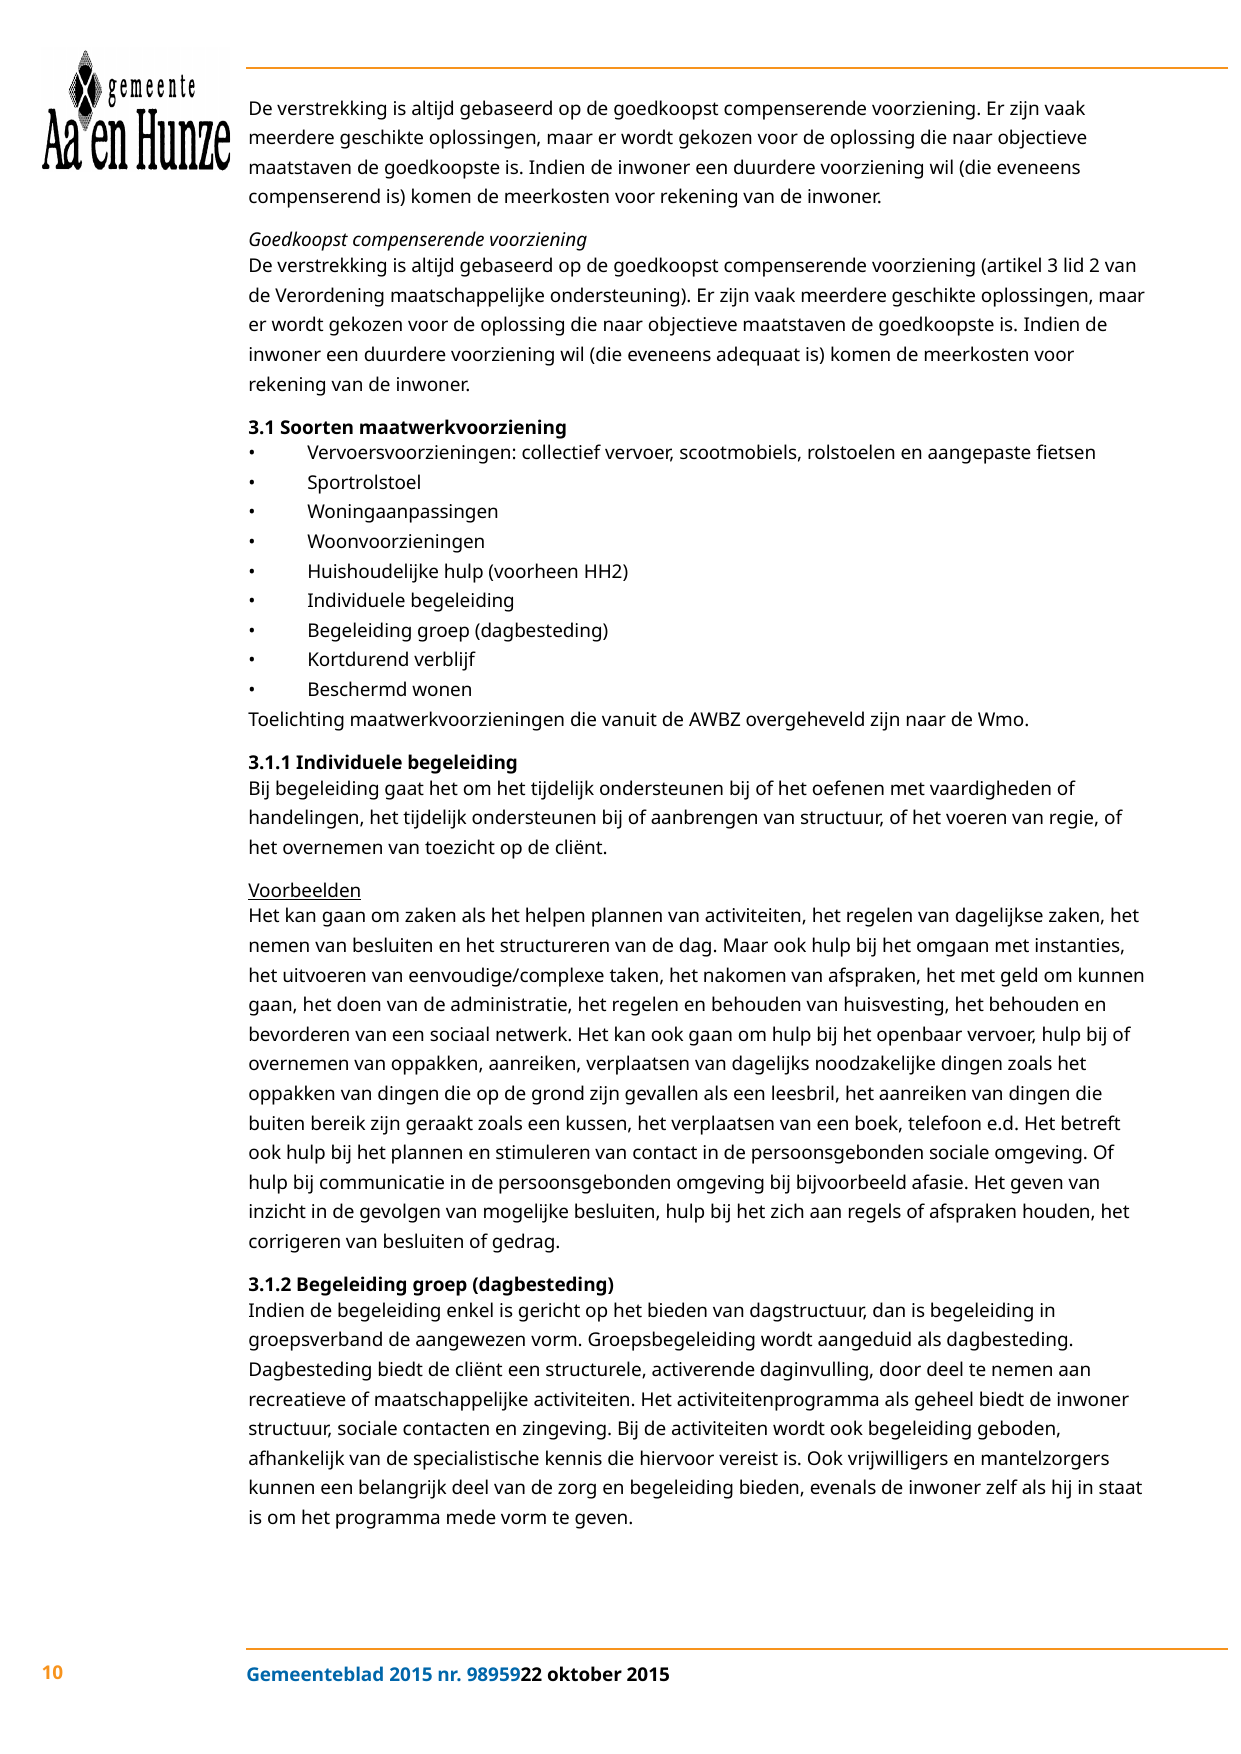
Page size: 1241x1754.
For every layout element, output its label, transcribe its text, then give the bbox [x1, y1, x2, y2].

list Woningaanpassingen [248, 499, 1152, 524]
list Sportrolstoel [248, 469, 1152, 495]
text 3.1.1 Individuele begeleiding [248, 749, 1152, 775]
text De verstrekking is altijd gebaseerd op de goedkoopst compenserende voorziening (artikel 3 lid 2 van de Verordening maatschappelijke ondersteuning). Er zijn vaak meerdere geschikte oplossingen, maar er wordt gekozen voor de oplossing die naar objectieve maatstaven de goedkoopste is. Indien de inwoner een duurdere voorziening wil (die eveneens adequaat is) komen de meerkosten voor rekening van de inwoner. [248, 252, 1152, 396]
text Goedkoopst compenserende voorziening [248, 227, 1152, 252]
text Voorbeelden [248, 877, 1152, 903]
text Indien de begeleiding enkel is gericht op het bieden van dagstructuur, dan is begeleiding in groepsverband de aangewezen vorm. Groepsbegeleiding wordt aangeduid als dagbesteding. [248, 1297, 1152, 1352]
text Toelichting maatwerkvoorzieningen die vanuit de AWBZ overgeheveld zijn naar de Wmo. [248, 706, 1152, 732]
text De verstrekking is altijd gebaseerd op de goedkoopst compenserende voorziening. Er zijn vaak meerdere geschikte oplossingen, maar er wordt gekozen voor de oplossing die naar objectieve maatstaven de goedkoopste is. Indien de inwoner een duurdere voorziening wil (die eveneens compenserend is) komen de meerkosten voor rekening van de inwoner. [248, 95, 1152, 209]
list Begeleiding groep (dagbesteding) [248, 617, 1152, 643]
list Vervoersvoorzieningen: collectief vervoer, scootmobiels, rolstoelen en aangepaste fietsen [248, 439, 1152, 465]
list Beschermd wonen [248, 676, 1152, 702]
text Bij begeleiding gaat het om het tijdelijk ondersteunen bij of het oefenen met vaardigheden of handelingen, het tijdelijk ondersteunen bij of aanbrengen van structuur, of het voeren van regie, of het overnemen van toezicht op de cliënt. [248, 775, 1152, 859]
list Kortdurend verblijf [248, 647, 1152, 672]
text 3.1 Soorten maatwerkvoorziening [248, 414, 1152, 439]
text Dagbesteding biedt de cliënt een structurele, activerende daginvulling, door deel te nemen aan recreatieve of maatschappelijke activiteiten. Het activiteitenprogramma als geheel biedt de inwoner structuur, sociale contacten en zingeving. Bij de activiteiten wordt ook begeleiding geboden, afhankelijk van de specialistische kennis die hiervoor vereist is. Ook vrijwilligers en mantelzorgers kunnen een belangrijk deel van de zorg en begeleiding bieden, evenals de inwoner zelf als hij in staat is om het programma mede vorm te geven. [248, 1356, 1152, 1530]
text 3.1.2 Begeleiding groep (dagbesteding) [248, 1271, 1152, 1297]
list Huishoudelijke hulp (voorheen HH2) [248, 558, 1152, 584]
list Individuele begeleiding [248, 587, 1152, 613]
text Het kan gaan om zaken als het helpen plannen van activiteiten, het regelen van dagelijkse zaken, het nemen van besluiten en het structureren van de dag. Maar ook hulp bij het omgaan met instanties, het uitvoeren van eenvoudige/complexe taken, het nakomen van afspraken, het met geld om kunnen gaan, het doen van de administratie, het regelen en behouden van huisvesting, het behouden en bevorderen van een sociaal netwerk. Het kan ook gaan om hulp bij het openbaar vervoer, hulp bij of overnemen van oppakken, aanreiken, verplaatsen van dagelijks noodzakelijke dingen zoals het oppakken van dingen die op de grond zijn gevallen als een leesbril, het aanreiken van dingen die buiten bereik zijn geraakt zoals een kussen, het verplaatsen van een boek, telefoon e.d. Het betreft ook hulp bij het plannen en stimuleren van contact in de persoonsgebonden sociale omgeving. Of hulp bij communicatie in de persoonsgebonden omgeving bij bijvoorbeeld afasie. Het geven van inzicht in de gevolgen van mogelijke besluiten, hulp bij het zich aan regels of afspraken houden, het corrigeren van besluiten of gedrag. [248, 903, 1152, 1254]
picture [41, 47, 231, 172]
list Woonvoorzieningen [248, 528, 1152, 554]
